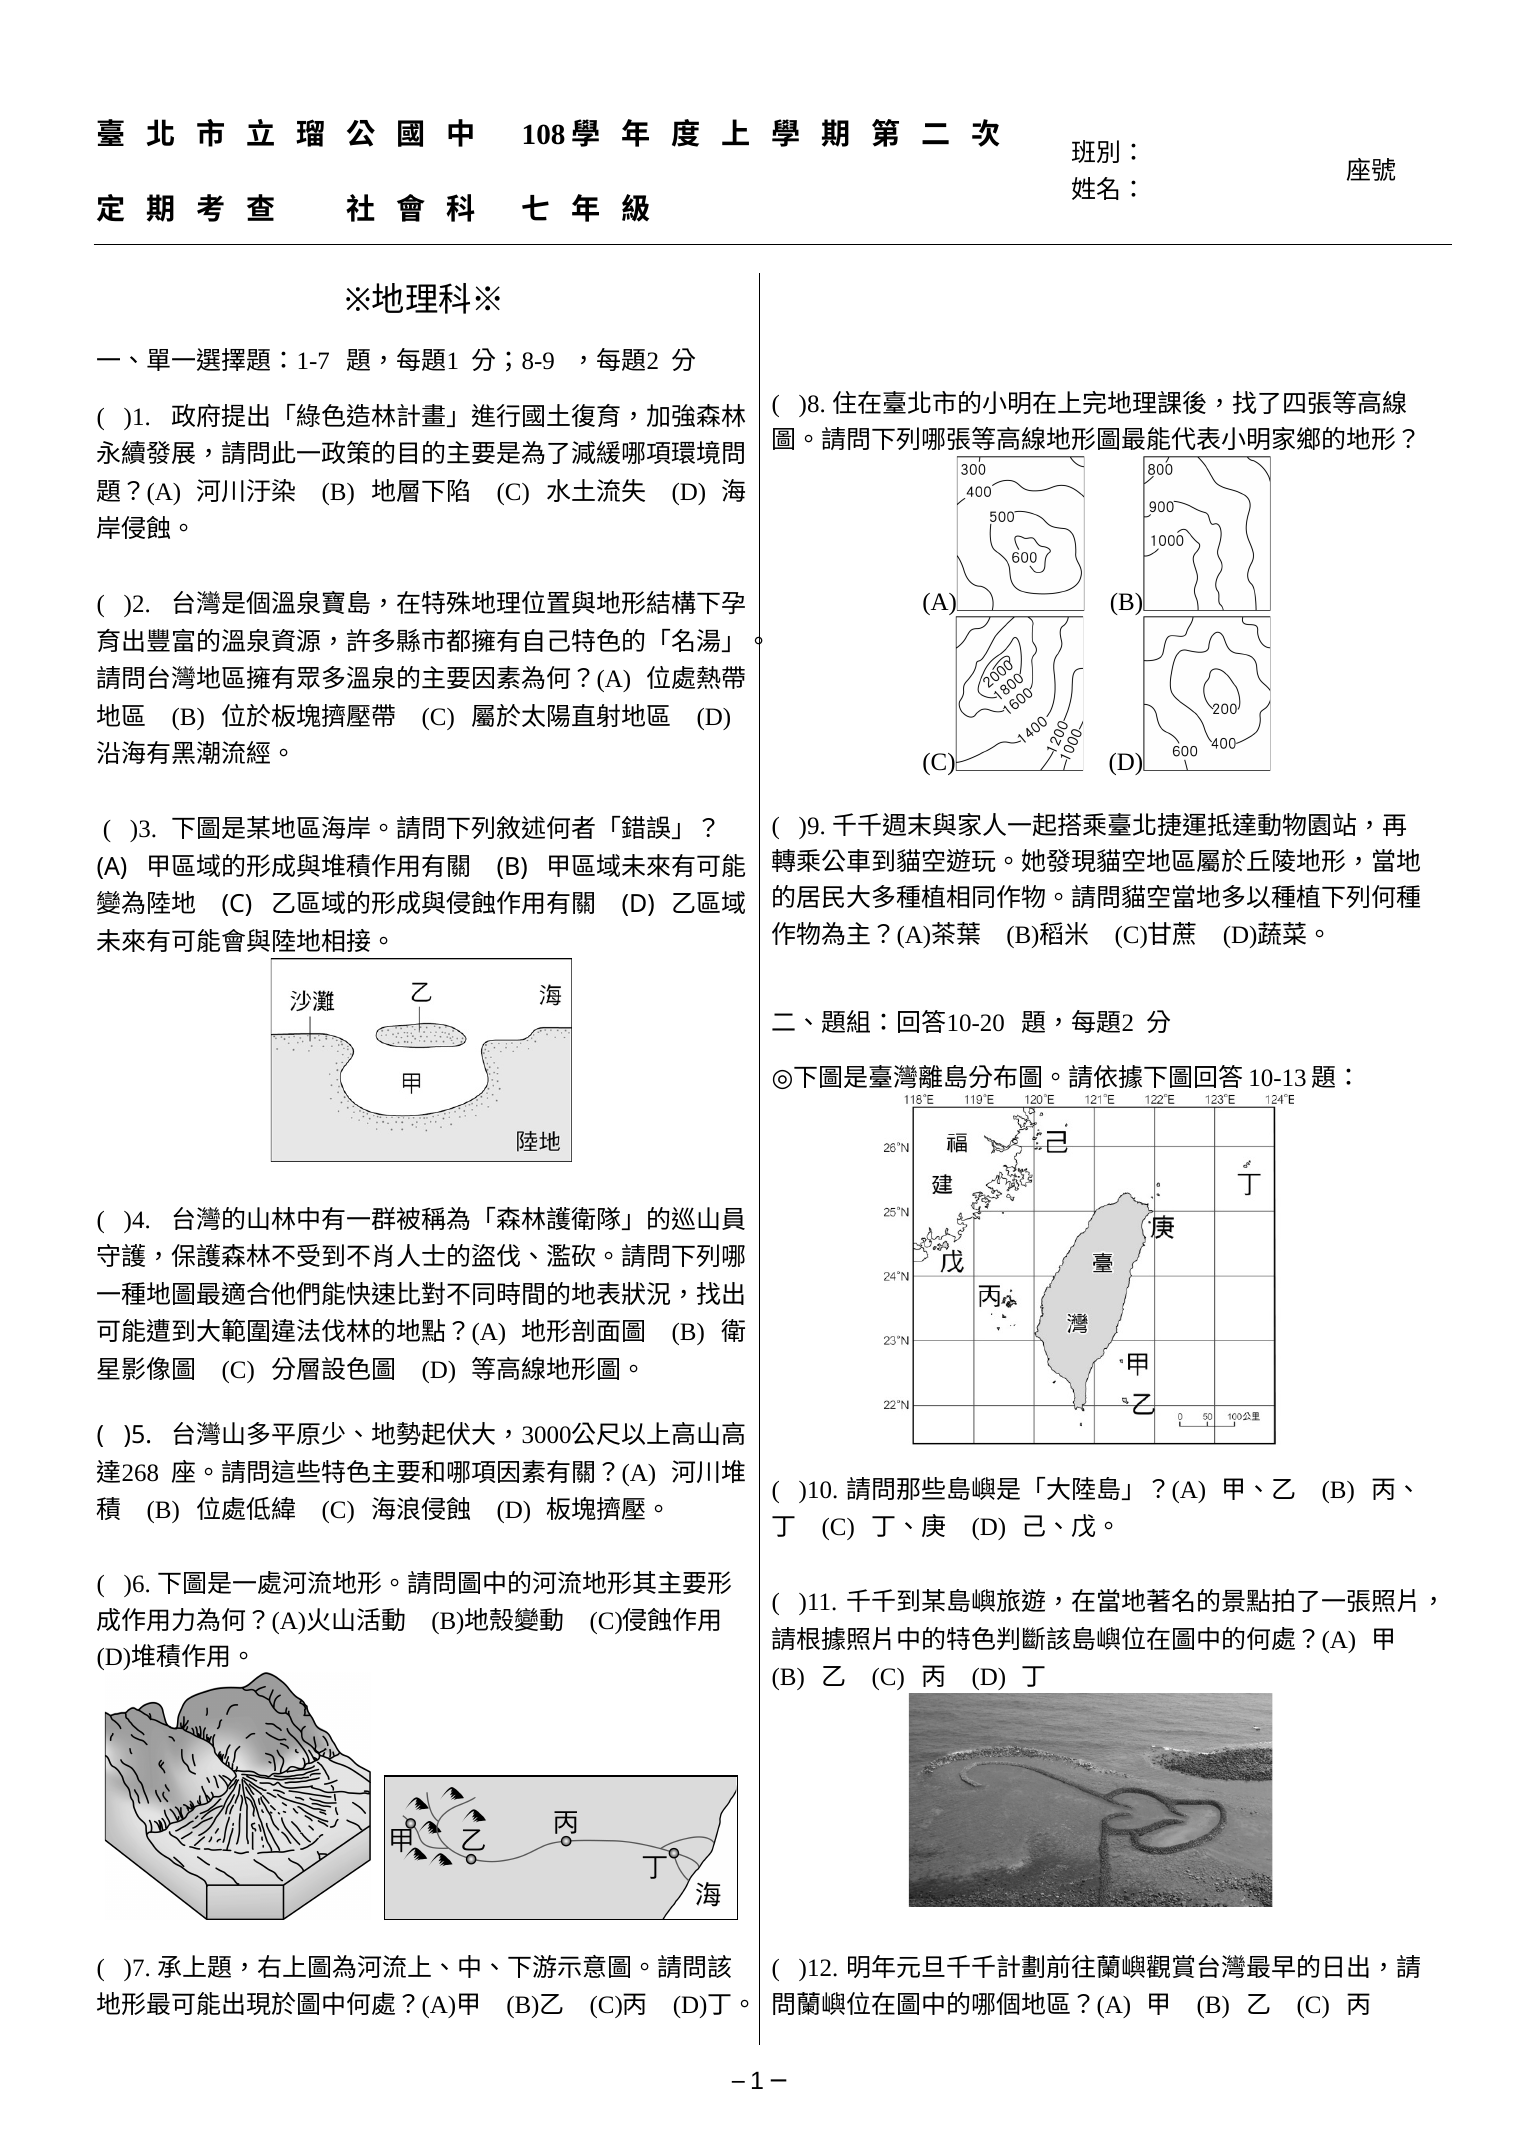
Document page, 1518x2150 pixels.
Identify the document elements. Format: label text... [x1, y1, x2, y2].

text ( )8. 住在臺北市的小明在上完地理課後，找了四張等高線圖。請問下列哪張等高線地形圖最能代表小明家鄉的地形？ [771, 384, 1421, 456]
picture [385, 1777, 737, 1919]
text ( )1. 政府提出「綠色造林計畫」進行國土復育，加強森林永續發展，請問此一政策的目的主要是為了減緩哪項環境問題？(A)河川汙染 (B)地層下陷 (C)水土流失 (D)海岸侵蝕。 [96, 396, 746, 546]
text ( )11. 千千到某島嶼旅遊，在當地著名的景點拍了一張照片，請根據照片中的特色判斷該島嶼位在圖中的何處？(A)甲 (B)乙 (C)丙 (D)丁 [771, 1581, 1421, 1694]
text ( )6. 下圖是一處河流地形。請問圖中的河流地形其主要形成作用力為何？(A)火山活動 (B)地殼變動 (C)侵蝕作用 (D)堆積作用。 [96, 1564, 746, 1673]
text 二、題組：回答10-20題，每題2分 [771, 1002, 1421, 1039]
picture [1143, 616, 1271, 771]
text (A) (B) (C) (D) [771, 456, 1421, 778]
text ( )7. 承上題，右上圖為河流上、中、下游示意圖。請問該地形最可能出現於圖中何處？(A)甲 (B)乙 (C)丙 (D)丁。 [96, 1948, 746, 2020]
text ◎下圖是臺灣離島分布圖。請依據下圖回答10-13題： [771, 1057, 1421, 1094]
text 一、單一選擇題：1-7題，每題1分；8-9，每題2分 [96, 340, 746, 377]
text ( )2. 台灣是個溫泉寶島，在特殊地理位置與地形結構下孕育出豐富的溫泉資源，許多縣市都擁有自己特色的「名湯」。請問台灣地區擁有眾多溫泉的主要因素為何？(A)位處熱帶地區 (B)位於板塊擠壓帶 (C)屬於太陽直射地區 (D)沿海有黑潮流經。 [96, 583, 746, 771]
table_cell [1067, 245, 1328, 254]
table_cell [94, 245, 1059, 254]
table_cell [1328, 245, 1452, 254]
picture [270, 958, 572, 1162]
text ( )12. 明年元旦千千計劃前往蘭嶼觀賞台灣最早的日出，請問蘭嶼位在圖中的哪個地區？(A)甲 (B)乙 (C)丙 [771, 1946, 1421, 2021]
table_header 臺北市立瑠公國中 108學年度上學期第二次定期考查 社會科 七年級 [94, 94, 1059, 244]
text ( )3. 下圖是某地區海岸。請問下列敘述何者「錯誤」？ (A)甲區域的形成與堆積作用有關 (B)甲區域未來有可能變為陸地 (C)乙區域的形成與侵蝕作用有關 (D)乙區域未來有可能會與陸地相接。 [96, 808, 746, 958]
picture [104, 1672, 371, 1920]
text ※地理科※ [96, 273, 746, 321]
picture [883, 1093, 1294, 1445]
table_header 班別： 姓名： [1067, 94, 1328, 244]
picture [955, 616, 1084, 771]
picture [1143, 456, 1271, 611]
table_header 座號 [1328, 94, 1452, 244]
text ( )9. 千千週末與家人一起搭乘臺北捷運抵達動物園站，再轉乘公車到貓空遊玩。她發現貓空地區屬於丘陵地形，當地的居民大多種植相同作物。請問貓空當地多以種植下列何種作物為主？(A)茶葉 (B)稻米 (C)甘蔗 (D)蔬菜。 [771, 805, 1421, 950]
picture [956, 456, 1085, 611]
text ( )5. 台灣山多平原少、地勢起伏大，3000公尺以上高山高達268座。請問這些特色主要和哪項因素有關？(A)河川堆積 (B)位處低緯 (C)海浪侵蝕 (D)板塊擠壓。 [96, 1414, 746, 1526]
table_header [1059, 94, 1067, 244]
text ( )4.台灣的山林中有一群被稱為「森林護衛隊」的巡山員守護，保護森林不受到不肖人士的盜伐、濫砍。請問下列哪一種地圖最適合他們能快速比對不同時間的地表狀況，找出可能遭到大範圍違法伐林的地點？(A)地形剖面圖 (B)衛星影像圖 (C)分層設色圖 (D)等高線地形圖。 [96, 1199, 746, 1386]
table_cell [1059, 245, 1067, 254]
text ( )10. 請問那些島嶼是「大陸島」？(A)甲、乙 (B)丙、丁 (C)丁、庚 (D)己、戊。 [771, 1469, 1421, 1544]
